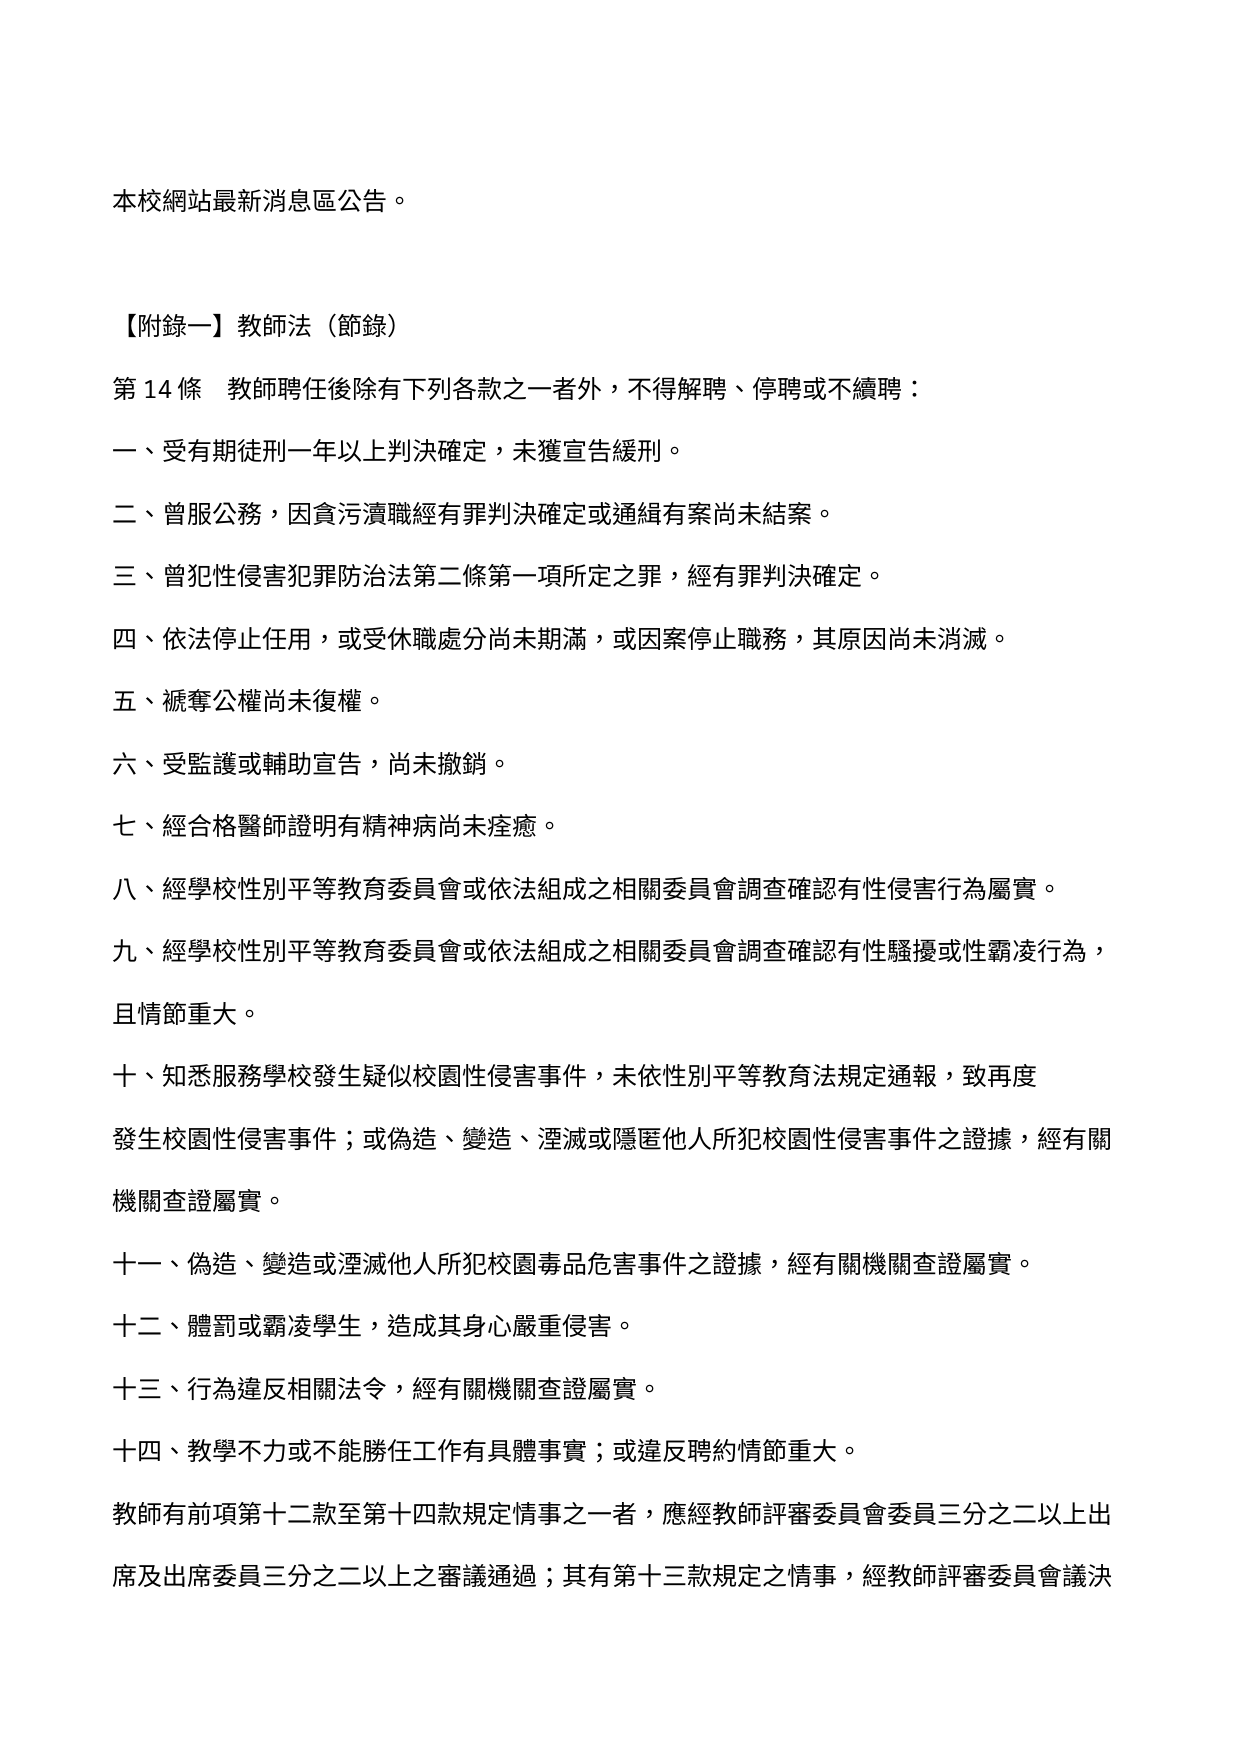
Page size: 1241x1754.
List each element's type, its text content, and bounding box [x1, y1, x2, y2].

text 十、知悉服務學校發生疑似校園性侵害事件，未依性別平等教育法規定通報，致再度 [112, 1033, 1128, 1096]
text 十四、教學不力或不能勝任工作有具體事實；或違反聘約情節重大。 [112, 1408, 1128, 1471]
text 八、經學校性別平等教育委員會或依法組成之相關委員會調查確認有性侵害行為屬實。 [112, 846, 1128, 908]
text 十一、偽造、變造或湮滅他人所犯校園毒品危害事件之證據，經有關機關查證屬實。 [112, 1221, 1128, 1283]
text 三、曾犯性侵害犯罪防治法第二條第一項所定之罪，經有罪判決確定。 [112, 533, 1128, 596]
text 十三、行為違反相關法令，經有關機關查證屬實。 [112, 1346, 1128, 1408]
text 第14條 教師聘任後除有下列各款之一者外，不得解聘、停聘或不續聘： [112, 346, 1128, 408]
text 五、褫奪公權尚未復權。 [112, 658, 1128, 721]
text 發生校園性侵害事件；或偽造、變造、湮滅或隱匿他人所犯校園性侵害事件之證據，經有關機關查證屬實。 [112, 1096, 1128, 1221]
text 【附錄一】教師法（節錄） [112, 283, 1128, 346]
text 七、經合格醫師證明有精神病尚未痊癒。 [112, 783, 1128, 846]
text 六、受監護或輔助宣告，尚未撤銷。 [112, 721, 1128, 783]
text 二、曾服公務，因貪污瀆職經有罪判決確定或通緝有案尚未結案。 [112, 471, 1128, 533]
text 本校網站最新消息區公告。 [112, 158, 1128, 221]
text 教師有前項第十二款至第十四款規定情事之一者，應經教師評審委員會委員三分之二以上出席及出席委員三分之二以上之審議通過；其有第十三款規定之情事，經教師評審委員會議決 [112, 1471, 1128, 1596]
text 十二、體罰或霸凌學生，造成其身心嚴重侵害。 [112, 1283, 1128, 1346]
text 九、經學校性別平等教育委員會或依法組成之相關委員會調查確認有性騷擾或性霸凌行為，且情節重大。 [112, 908, 1128, 1033]
text 四、依法停止任用，或受休職處分尚未期滿，或因案停止職務，其原因尚未消滅。 [112, 596, 1128, 658]
text 一、受有期徒刑一年以上判決確定，未獲宣告緩刑。 [112, 408, 1128, 471]
